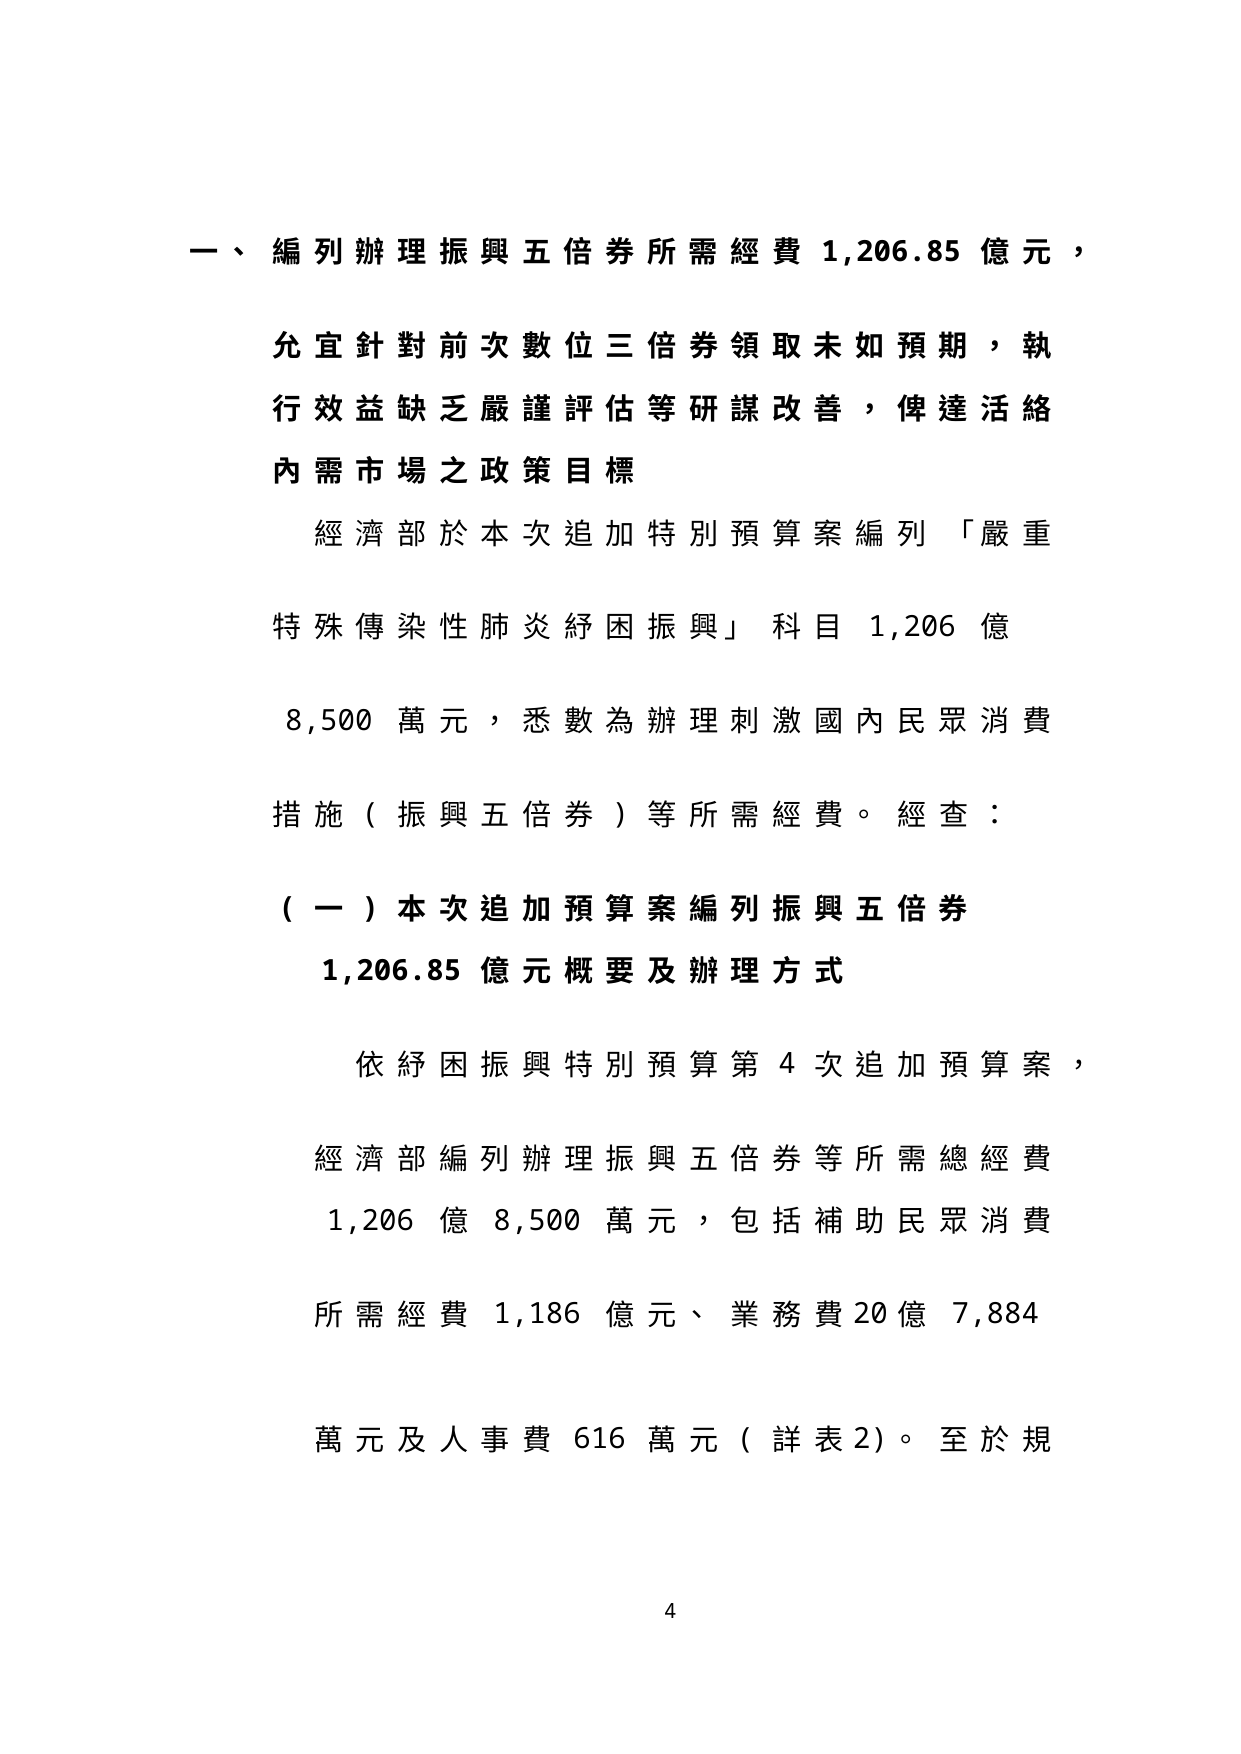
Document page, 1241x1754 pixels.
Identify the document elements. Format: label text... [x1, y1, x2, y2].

text 依紓困振興特別預算第4次追加預算案，經濟部編列辦理振興五倍券等所需總經費1,206億8,500萬元，包括補助民眾消費所需經費1,186億元、業務費20億7,884萬元及人事費616萬元(詳表2)。至於規劃辦理方向，按行政院110年9月9日振興方案記者會簡報及經濟部新聞稿資料，摘述如下： [271, 990, 1058, 1490]
text (一)本次追加預算案編列振興五倍券1,206.85億元概要及辦理方式 [242, 865, 1058, 990]
text 一、編列辦理振興五倍券所需經費1,206.85億元，允宜針對前次數位三倍券領取未如預期，執行效益缺乏嚴謹評估等研謀改善，俾達活絡內需市場之政策目標 [183, 177, 1058, 490]
text 經濟部於本次追加特別預算案編列「嚴重特殊傳染性肺炎紓困振興」科目1,206億8,500萬元，悉數為辦理刺激國內民眾消費措施(振興五倍券)等所需經費。經查： [242, 490, 1058, 865]
